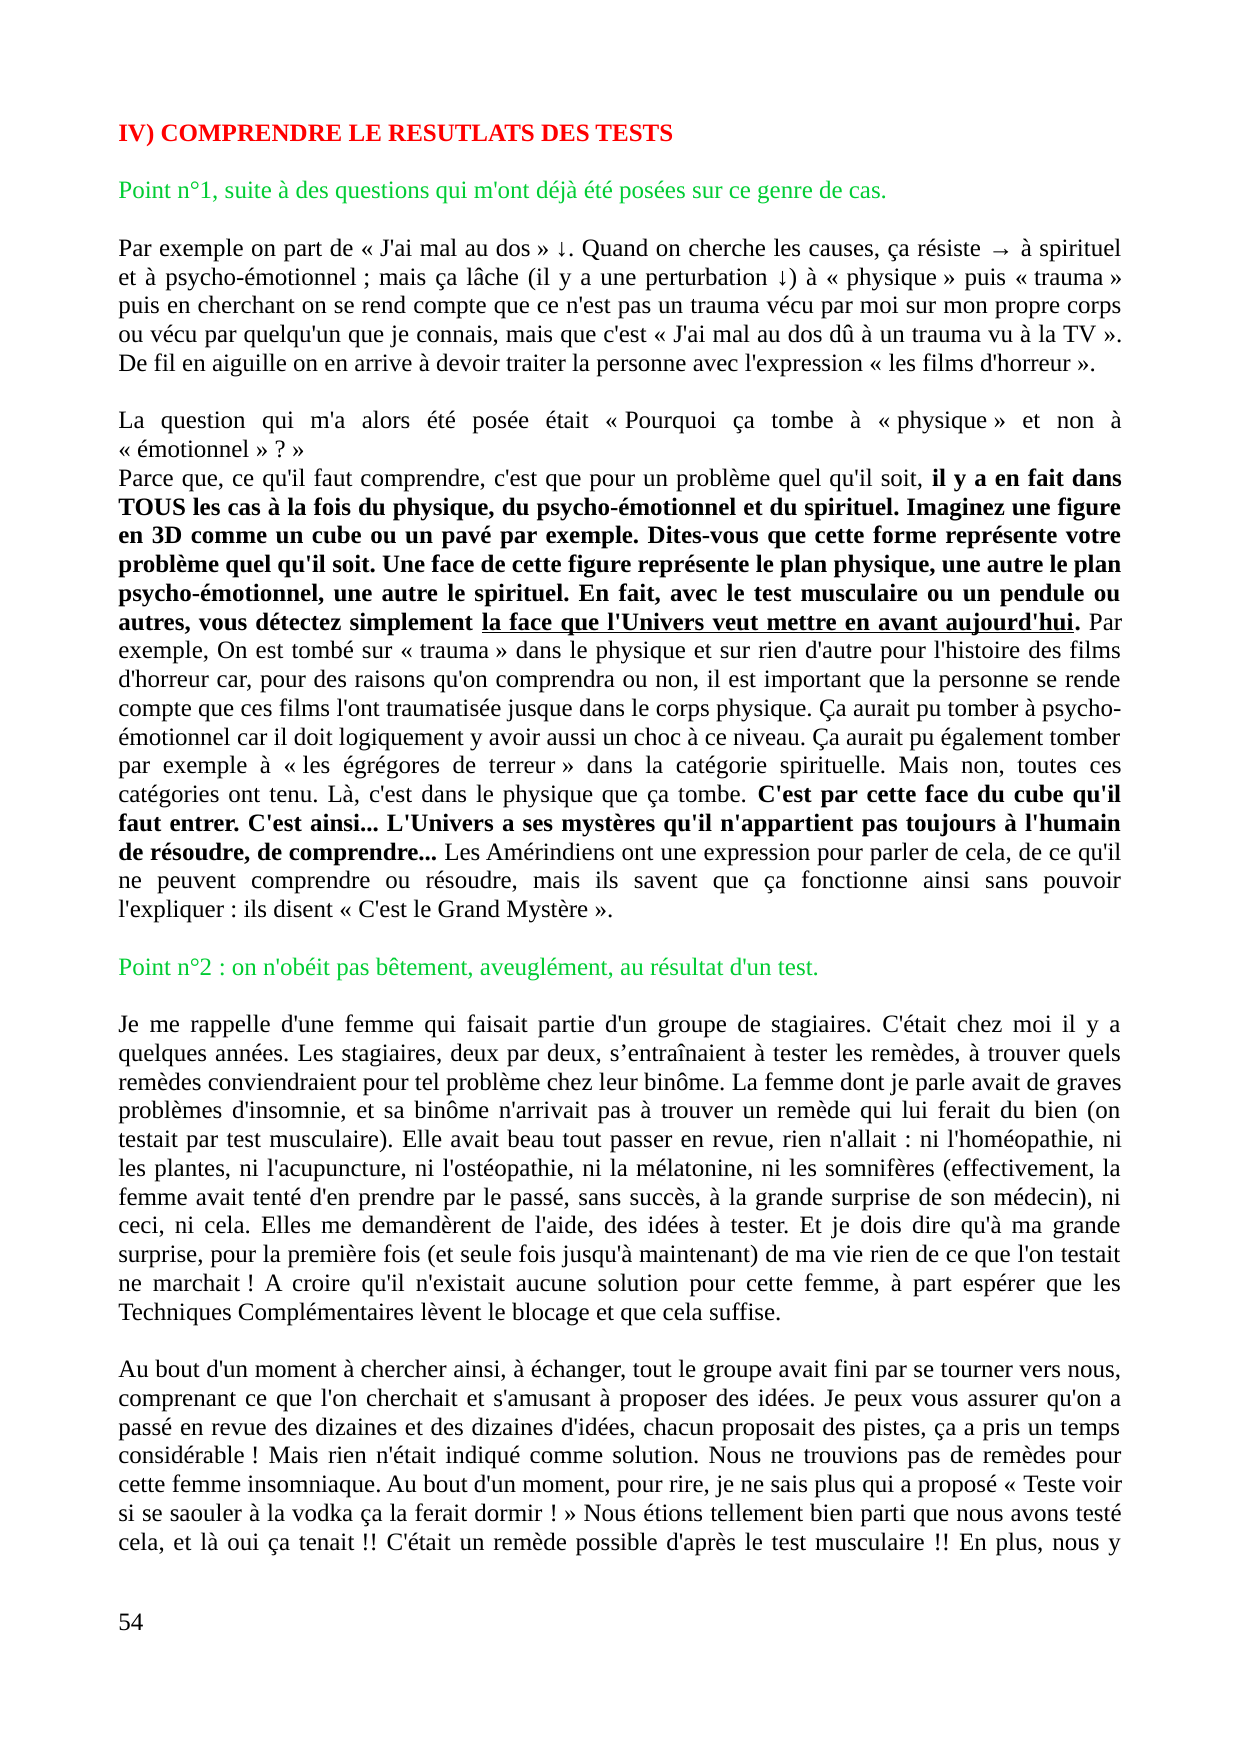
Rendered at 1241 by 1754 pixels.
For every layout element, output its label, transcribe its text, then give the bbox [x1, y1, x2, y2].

text Au bout d'un moment à chercher ainsi, à échanger, tout le groupe avait fini par se tourner vers nous, comprenant ce que l'on cherchait et s'amusant à proposer des idées. Je peux vous assurer qu'on a passé en revue des dizaines et des dizaines d'idées, chacun proposait des pistes, ça a pris un temps considérable ! Mais rien n'était indiqué comme solution. Nous ne trouvions pas de remèdes pour cette femme insomniaque. Au bout d'un moment, pour rire, je ne sais plus qui a proposé « Teste voir si se saouler à la vodka ça la ferait dormir ! » Nous étions tellement bien parti que nous avons testé cela, et là oui ça tenait !! C'était un remède possible d'après le test musculaire !! En plus, nous y [118, 1354, 1122, 1556]
text Je me rappelle d'une femme qui faisait partie d'un groupe de stagiaires. C'était chez moi il y a quelques années. Les stagiaires, deux par deux, s’entraînaient à tester les remèdes, à trouver quels remèdes conviendraient pour tel problème chez leur binôme. La femme dont je parle avait de graves problèmes d'insomnie, et sa binôme n'arrivait pas à trouver un remède qui lui ferait du bien (on testait par test musculaire). Elle avait beau tout passer en revue, rien n'allait : ni l'homéopathie, ni les plantes, ni l'acupuncture, ni l'ostéopathie, ni la mélatonine, ni les somnifères (effectivement, la femme avait tenté d'en prendre par le passé, sans succès, à la grande surprise de son médecin), ni ceci, ni cela. Elles me demandèrent de l'aide, des idées à tester. Et je dois dire qu'à ma grande surprise, pour la première fois (et seule fois jusqu'à maintenant) de ma vie rien de ce que l'on testait ne marchait ! A croire qu'il n'existait aucune solution pour cette femme, à part espérer que les Techniques Complémentaires lèvent le blocage et que cela suffise. [118, 1009, 1122, 1326]
text Par exemple on part de « J'ai mal au dos » ↓. Quand on cherche les causes, ça résiste → à spirituel et à psycho-émotionnel ; mais ça lâche (il y a une perturbation ↓) à « physique » puis « trauma » puis en cherchant on se rend compte que ce n'est pas un trauma vécu par moi sur mon propre corps ou vécu par quelqu'un que je connais, mais que c'est « J'ai mal au dos dû à un trauma vu à la TV ». De fil en aiguille on en arrive à devoir traiter la personne avec l'expression « les films d'horreur ». [118, 233, 1122, 377]
text La question qui m'a alors été posée était « Pourquoi ça tombe à « physique » et non à « émotionnel » ? » [118, 406, 1122, 463]
text IV) COMPRENDRE LE RESUTLATS DES TESTS [118, 118, 1122, 147]
text Point n°2 : on n'obéit pas bêtement, aveuglément, au résultat d'un test. [118, 952, 1122, 981]
text Point n°1, suite à des questions qui m'ont déjà été posées sur ce genre de cas. [118, 176, 1122, 204]
text Parce que, ce qu'il faut comprendre, c'est que pour un problème quel qu'il soit, il y a en fait dans TOUS les cas à la fois du physique, du psycho-émotionnel et du spirituel. Imaginez une figure en 3D comme un cube ou un pavé par exemple. Dites-vous que cette forme représente votre problème quel qu'il soit. Une face de cette figure représente le plan physique, une autre le plan psycho-émotionnel, une autre le spirituel. En fait, avec le test musculaire ou un pendule ou autres, vous détectez simplement la face que l'Univers veut mettre en avant aujourd'hui. Par exemple, On est tombé sur « trauma » dans le physique et sur rien d'autre pour l'histoire des films d'horreur car, pour des raisons qu'on comprendra ou non, il est important que la personne se rende compte que ces films l'ont traumatisée jusque dans le corps physique. Ça aurait pu tomber à psycho-émotionnel car il doit logiquement y avoir aussi un choc à ce niveau. Ça aurait pu également tomber par exemple à « les égrégores de terreur » dans la catégorie spirituelle. Mais non, toutes ces catégories ont tenu. Là, c'est dans le physique que ça tombe. C'est par cette face du cube qu'il faut entrer. C'est ainsi... L'Univers a ses mystères qu'il n'appartient pas toujours à l'humain de résoudre, de comprendre... Les Amérindiens ont une expression pour parler de cela, de ce qu'il ne peuvent comprendre ou résoudre, mais ils savent que ça fonctionne ainsi sans pouvoir l'expliquer : ils disent « C'est le Grand Mystère ». [118, 463, 1122, 923]
